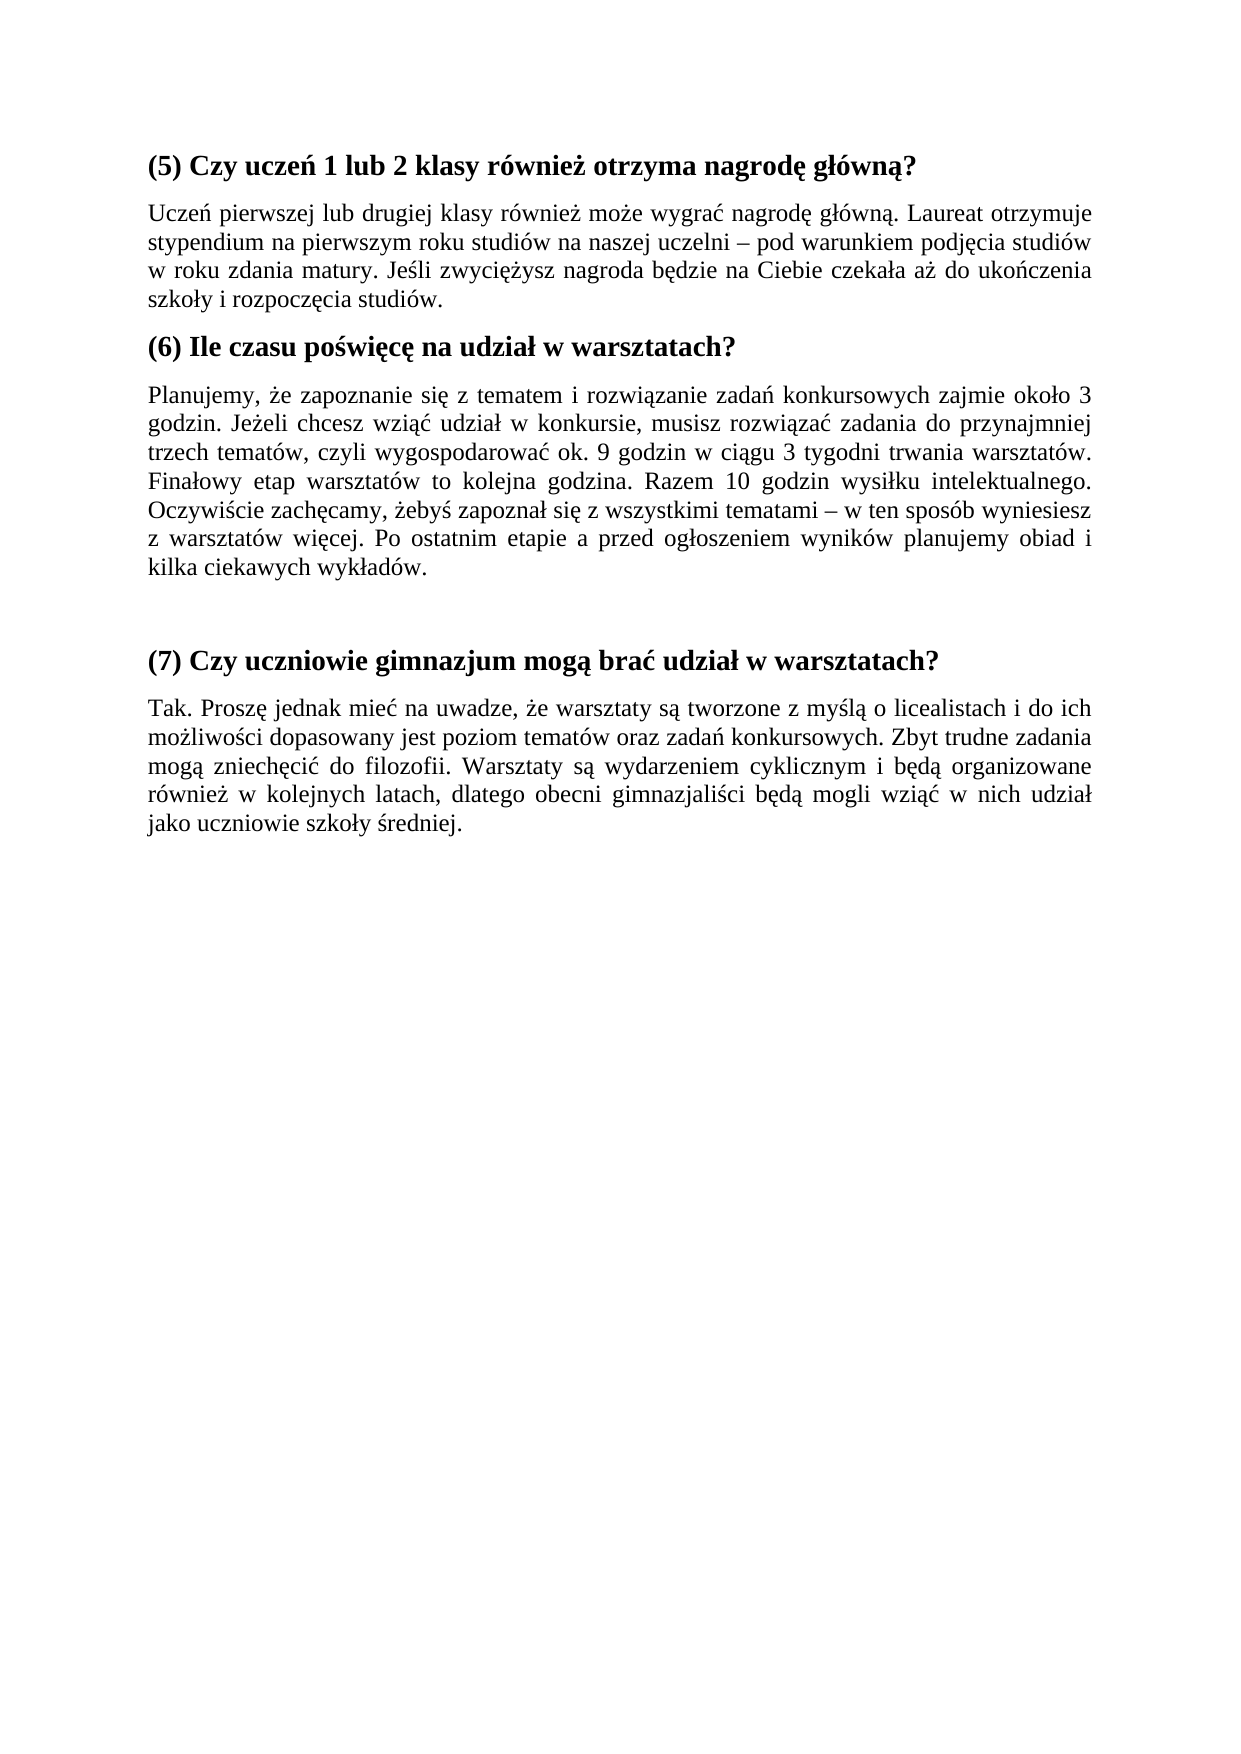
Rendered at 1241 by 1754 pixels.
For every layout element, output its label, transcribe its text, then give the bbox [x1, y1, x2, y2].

text Tak. Proszę jednak mieć na uwadze, że warsztaty są tworzone z myślą o licealistach i do ich możliwości dopasowany jest poziom tematów oraz zadań konkursowych. Zbyt trudne zadania mogą zniechęcić do filozofii. Warsztaty są wydarzeniem cyklicznym i będą organizowane również w kolejnych latach, dlatego obecni gimnazjaliści będą mogli wziąć w nich udział jako uczniowie szkoły średniej. [148, 693, 1093, 837]
text Planujemy, że zapoznanie się z tematem i rozwiązanie zadań konkursowych zajmie około 3 godzin. Jeżeli chcesz wziąć udział w konkursie, musisz rozwiązać zadania do przynajmniej trzech tematów, czyli wygospodarować ok. 9 godzin w ciągu 3 tygodni trwania warsztatów. Finałowy etap warsztatów to kolejna godzina. Razem 10 godzin wysiłku intelektualnego. Oczywiście zachęcamy, żebyś zapoznał się z wszystkimi tematami – w ten sposób wyniesiesz z warsztatów więcej. Po ostatnim etapie a przed ogłoszeniem wyników planujemy obiad i kilka ciekawych wykładów. [148, 380, 1093, 581]
text Uczeń pierwszej lub drugiej klasy również może wygrać nagrodę główną. Laureat otrzymuje stypendium na pierwszym roku studiów na naszej uczelni – pod warunkiem podjęcia studiów w roku zdania matury. Jeśli zwyciężysz nagroda będzie na Ciebie czekała aż do ukończenia szkoły i rozpoczęcia studiów. [148, 198, 1093, 313]
text (7) Czy uczniowie gimnazjum mogą brać udział w warsztatach? [148, 643, 1093, 677]
text (6) Ile czasu poświęcę na udział w warsztatach? [148, 329, 1093, 363]
text (5) Czy uczeń 1 lub 2 klasy również otrzyma nagrodę główną? [148, 148, 1093, 181]
